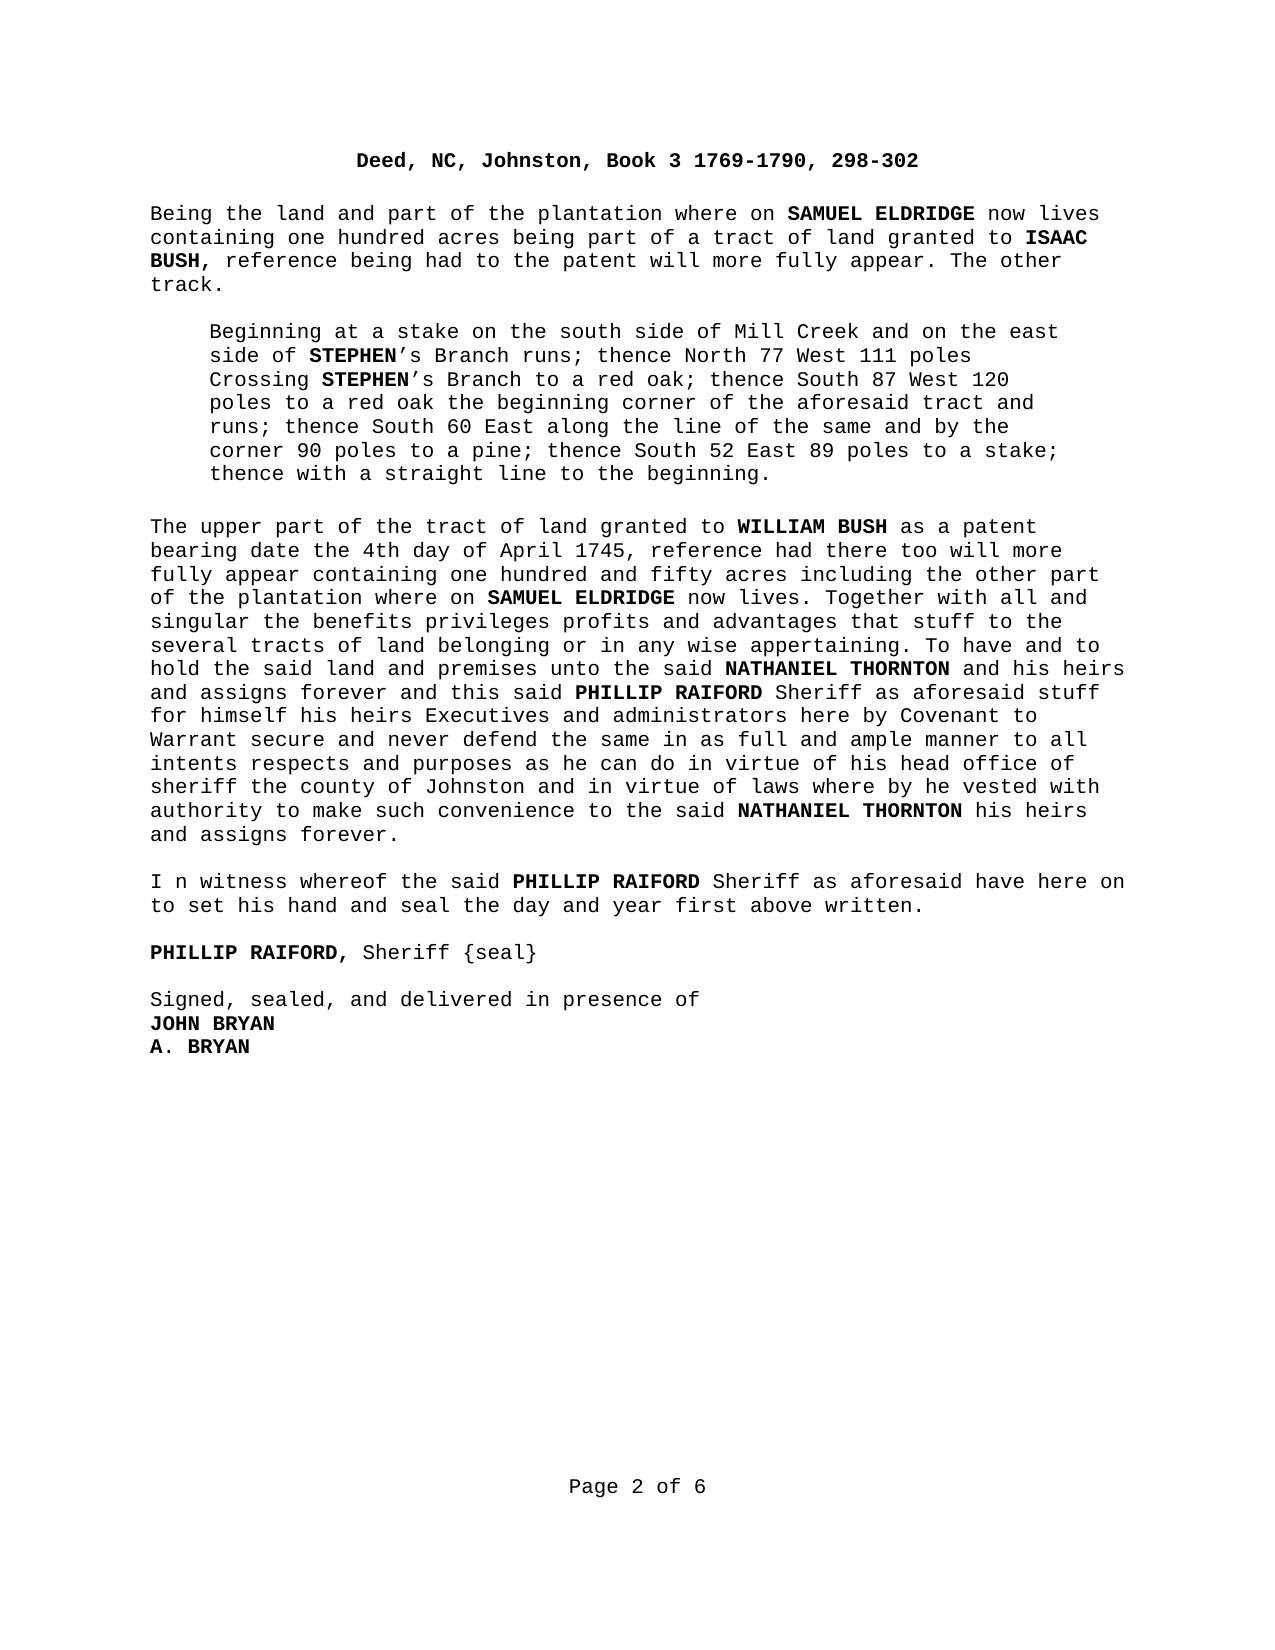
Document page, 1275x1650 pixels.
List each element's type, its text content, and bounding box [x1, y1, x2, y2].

text Being the land and part of the plantation where on Samuel Eldridge now lives containing one hundred acres being part of a tract of land granted to Isaac Bush, reference being had to the patent will more fully appear. The other track. [150, 203, 1125, 298]
text I n witness whereof the said Phillip RAIFORD Sheriff as aforesaid have here on to set his hand and seal the day and year first above written. [150, 871, 1125, 918]
text a. Bryan [150, 1037, 1125, 1060]
text Beginning at a stake on the south side of Mill Creek and on the east side of Stephen’s Branch runs; thence North 77 West 111 poles Crossing Stephen’s Branch to a red oak; thence South 87 West 120 poles to a red oak the beginning corner of the aforesaid tract and runs; thence South 60 East along the line of the same and by the corner 90 poles to a pine; thence South 52 East 89 poles to a stake; thence with a straight line to the beginning. [209, 321, 1066, 487]
text Phillip RAIFORD, Sheriff {seal} [150, 942, 1125, 966]
text The upper part of the tract of land granted to William Bush as a patent bearing date the 4th day of April 1745, reference had there too will more fully appear containing one hundred and fifty acres including the other part of the plantation where on Samuel Eldridge now lives. Together with all and singular the benefits privileges profits and advantages that stuff to the several tracts of land belonging or in any wise appertaining. To have and to hold the said land and premises unto the said Nathaniel Thornton and his heirs and assigns forever and this said Phillip RAIFORD Sheriff as aforesaid stuff for himself his heirs Executives and administrators here by Covenant to Warrant secure and never defend the same in as full and ample manner to all intents respects and purposes as he can do in virtue of his head office of sheriff the county of Johnston and in virtue of laws where by he vested with authority to make such convenience to the said Nathaniel Thornton his heirs and assigns forever. [150, 516, 1125, 847]
text Signed, sealed, and delivered in presence of [150, 989, 1125, 1013]
text John Bryan [150, 1013, 1125, 1037]
